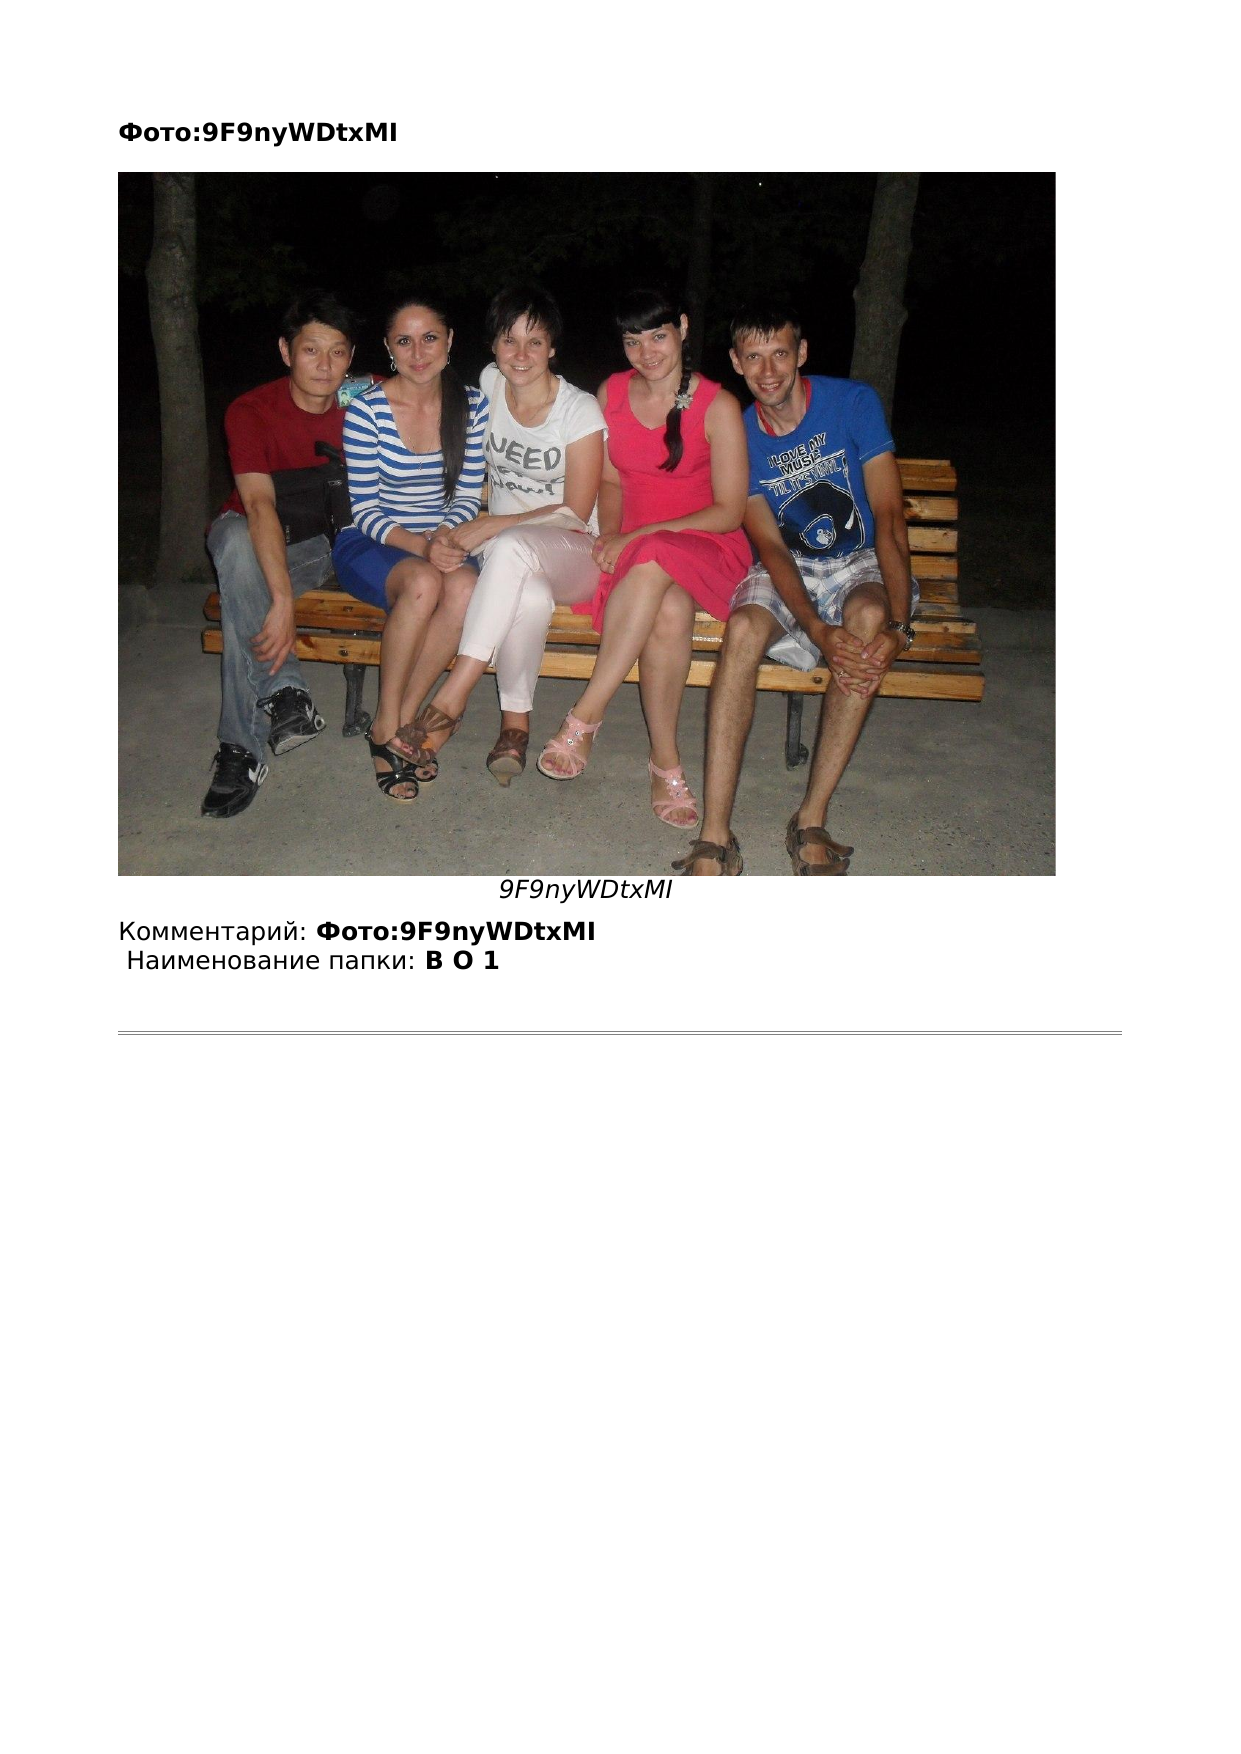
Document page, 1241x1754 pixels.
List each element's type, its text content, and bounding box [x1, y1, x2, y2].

text Комментарий: Фото:9F9nyWDtxMI Наименование папки: В О 1 [118, 917, 1122, 1004]
text 9F9nyWDtxMI [118, 876, 1056, 904]
picture [118, 172, 1056, 876]
subtitle Фото:9F9nyWDtxMI [118, 118, 1122, 147]
